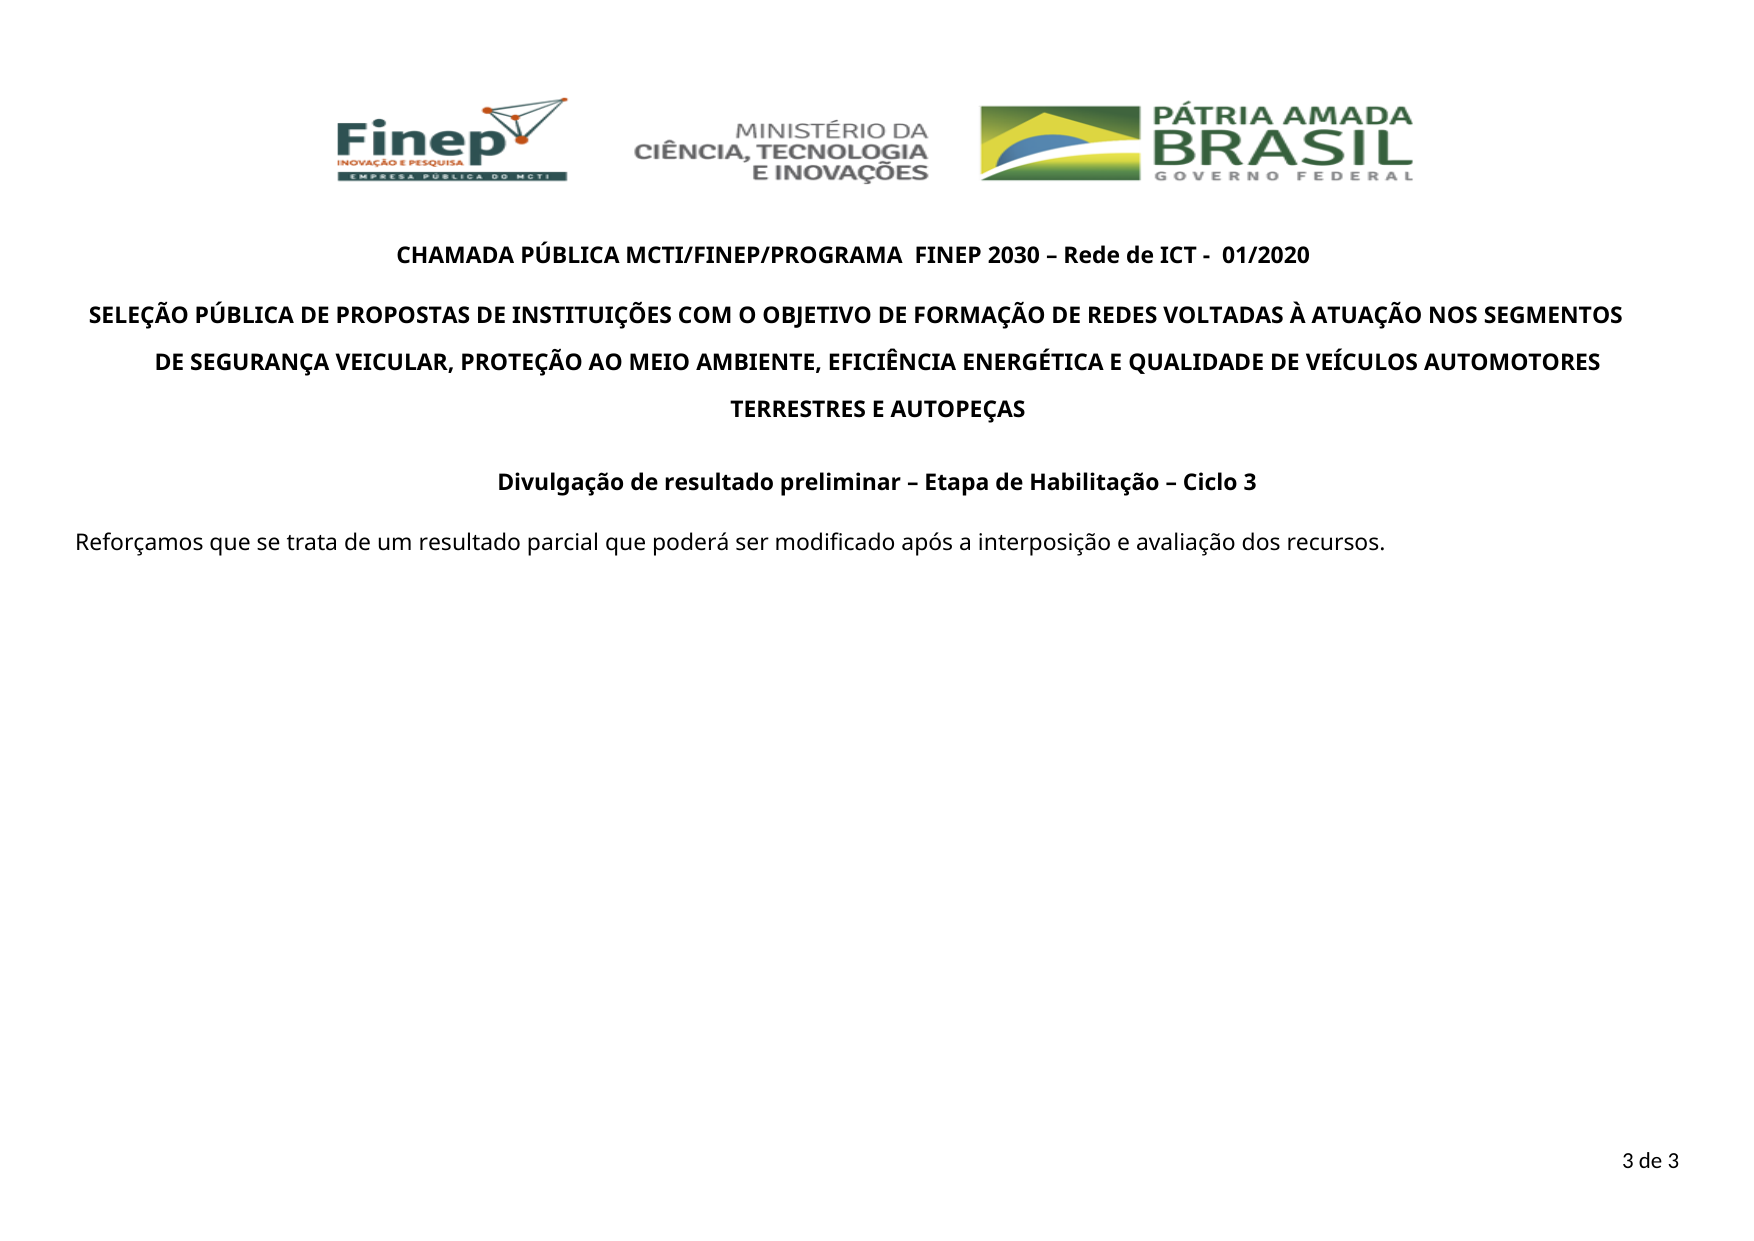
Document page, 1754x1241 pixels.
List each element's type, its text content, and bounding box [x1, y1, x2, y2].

text Reforçamos que se trata de um resultado parcial que poderá ser modificado após a interposição e avaliação dos recursos. [75, 525, 1679, 557]
